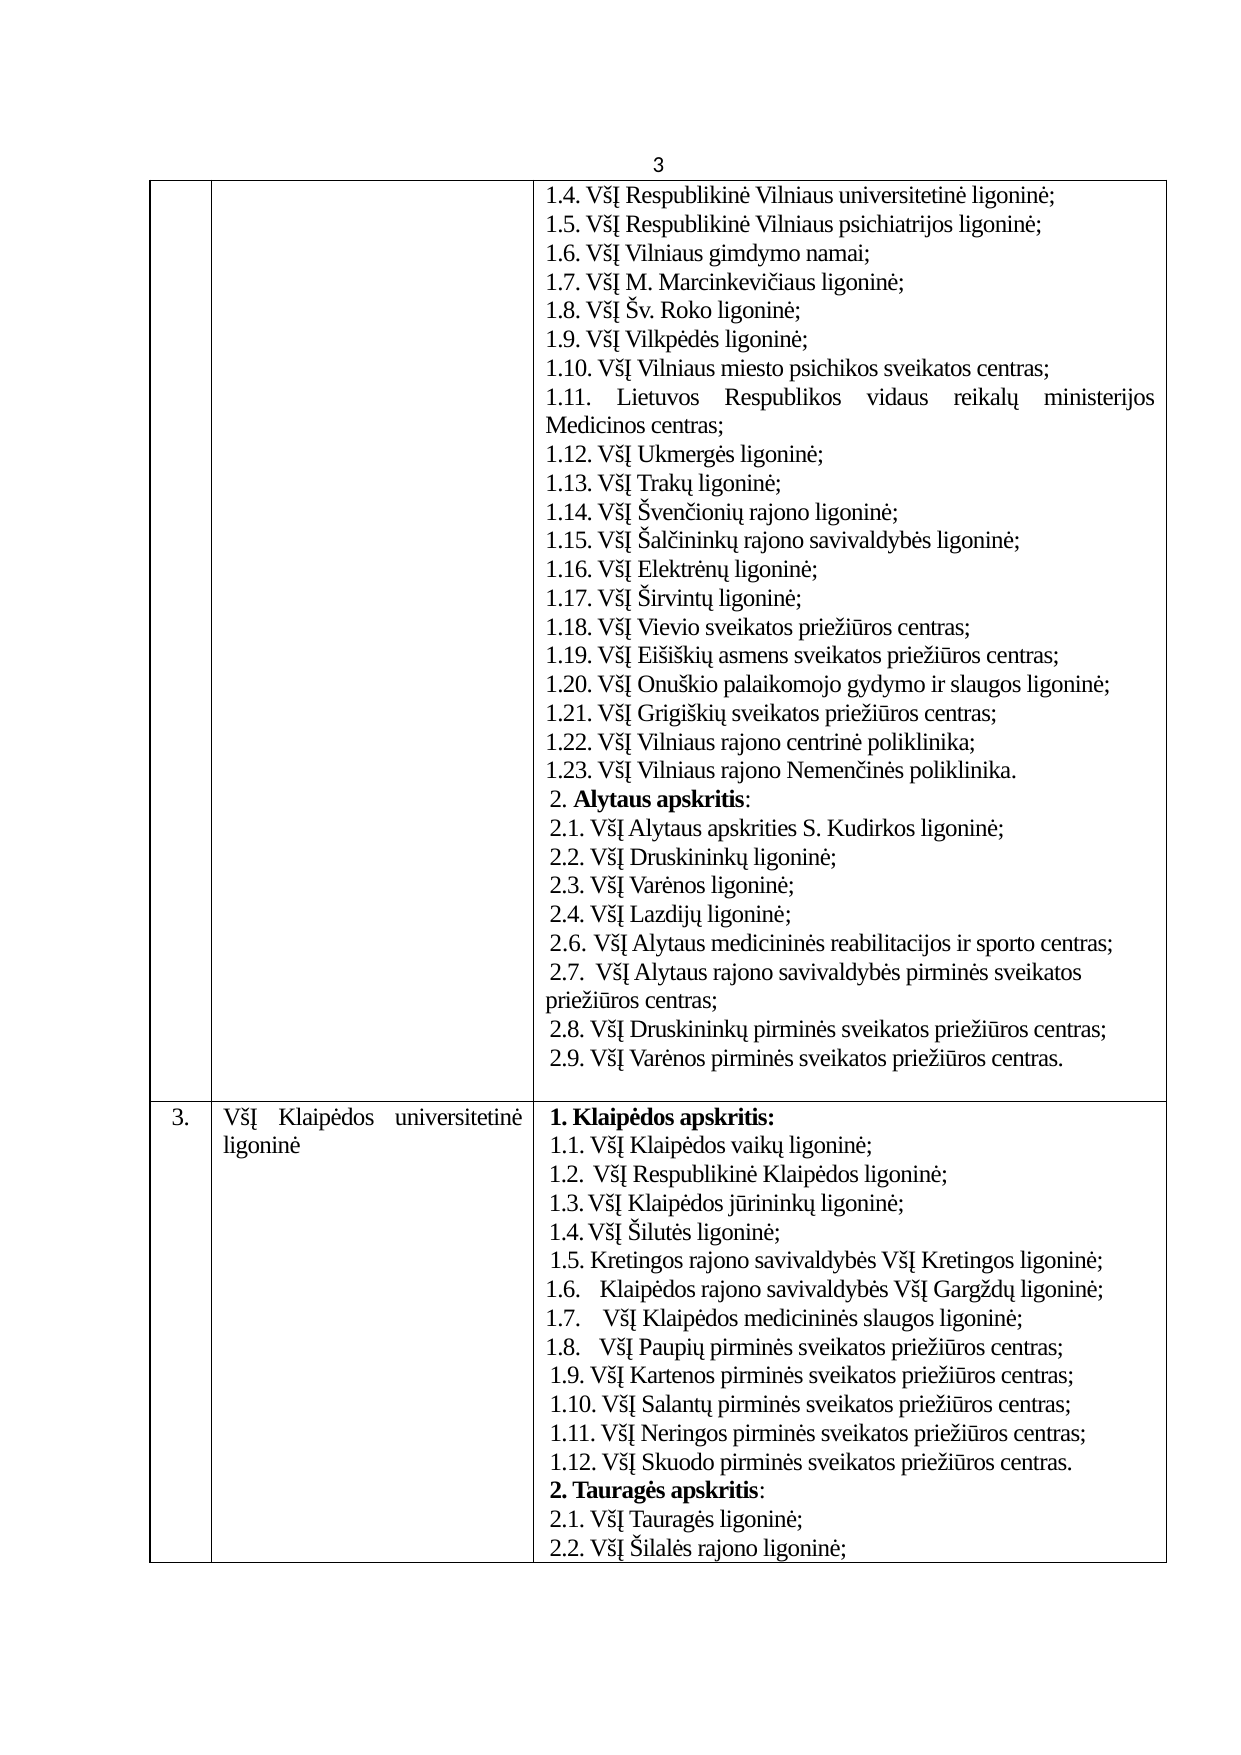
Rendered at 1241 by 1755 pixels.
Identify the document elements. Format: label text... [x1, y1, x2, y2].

table_cell [151, 181, 211, 1101]
table_cell 1.4. VšĮ Respublikinė Vilniaus universitetinė ligoninė; 1.5. VšĮ Respublikinė Vilniaus psichiatrijos ligoninė; 1.6. VšĮ Vilniaus gimdymo namai; 1.7. VšĮ M. Marcinkevičiaus ligoninė; 1.8. VšĮ Šv. Roko ligoninė; 1.9. VšĮ Vilkpėdės ligoninė; 1.10. VšĮ Vilniaus miesto psichikos sveikatos centras; 1.11. Lietuvos Respublikos vidaus reikalų ministerijos Medicinos centras; 1.12. VšĮ Ukmergės ligoninė; 1.13. VšĮ Trakų ligoninė; 1.14. VšĮ Švenčionių rajono ligoninė; 1.15. VšĮ Šalčininkų rajono savivaldybės ligoninė; 1.16. VšĮ Elektrėnų ligoninė; 1.17. VšĮ Širvintų ligoninė; 1.18. VšĮ Vievio sveikatos priežiūros centras; 1.19. VšĮ Eišiškių asmens sveikatos priežiūros centras; 1.20. VšĮ Onuškio palaikomojo gydymo ir slaugos ligoninė; 1.21. VšĮ Grigiškių sveikatos priežiūros centras; 1.22. VšĮ Vilniaus rajono centrinė poliklinika; 1.23. VšĮ Vilniaus rajono Nemenčinės poliklinika. 2. Alytaus apskritis: 2.1. VšĮ Alytaus apskrities S. Kudirkos ligoninė; 2.2. VšĮ Druskininkų ligoninė; 2.3. VšĮ Varėnos ligoninė; 2.4. VšĮ Lazdijų ligoninė; 2.6. VšĮ Alytaus medicininės reabilitacijos ir sporto centras; 2.7. VšĮ Alytaus rajono savivaldybės pirminės sveikatos priežiūros centras; 2.8. VšĮ Druskininkų pirminės sveikatos priežiūros centras; 2.9. VšĮ Varėnos pirminės sveikatos priežiūros centras. [534, 181, 1166, 1101]
table_cell 3. [151, 1102, 211, 1562]
table_cell 1. Klaipėdos apskritis: 1.1. VšĮ Klaipėdos vaikų ligoninė; 1.2. VšĮ Respublikinė Klaipėdos ligoninė; 1.3. VšĮ Klaipėdos jūrininkų ligoninė; 1.4. VšĮ Šilutės ligoninė; 1.5. Kretingos rajono savivaldybės VšĮ Kretingos ligoninė; 1.6. Klaipėdos rajono savivaldybės VšĮ Gargždų ligoninė; 1.7. VšĮ Klaipėdos medicininės slaugos ligoninė; 1.8. VšĮ Paupių pirminės sveikatos priežiūros centras; 1.9. VšĮ Kartenos pirminės sveikatos priežiūros centras; 1.10. VšĮ Salantų pirminės sveikatos priežiūros centras; 1.11. VšĮ Neringos pirminės sveikatos priežiūros centras; 1.12. VšĮ Skuodo pirminės sveikatos priežiūros centras. 2. Tauragės apskritis: 2.1. VšĮ Tauragės ligoninė; 2.2. VšĮ Šilalės rajono ligoninė; [534, 1102, 1166, 1562]
table_cell [212, 181, 533, 1101]
table_cell VšĮ Klaipėdos universitetinė ligoninė [212, 1102, 533, 1562]
